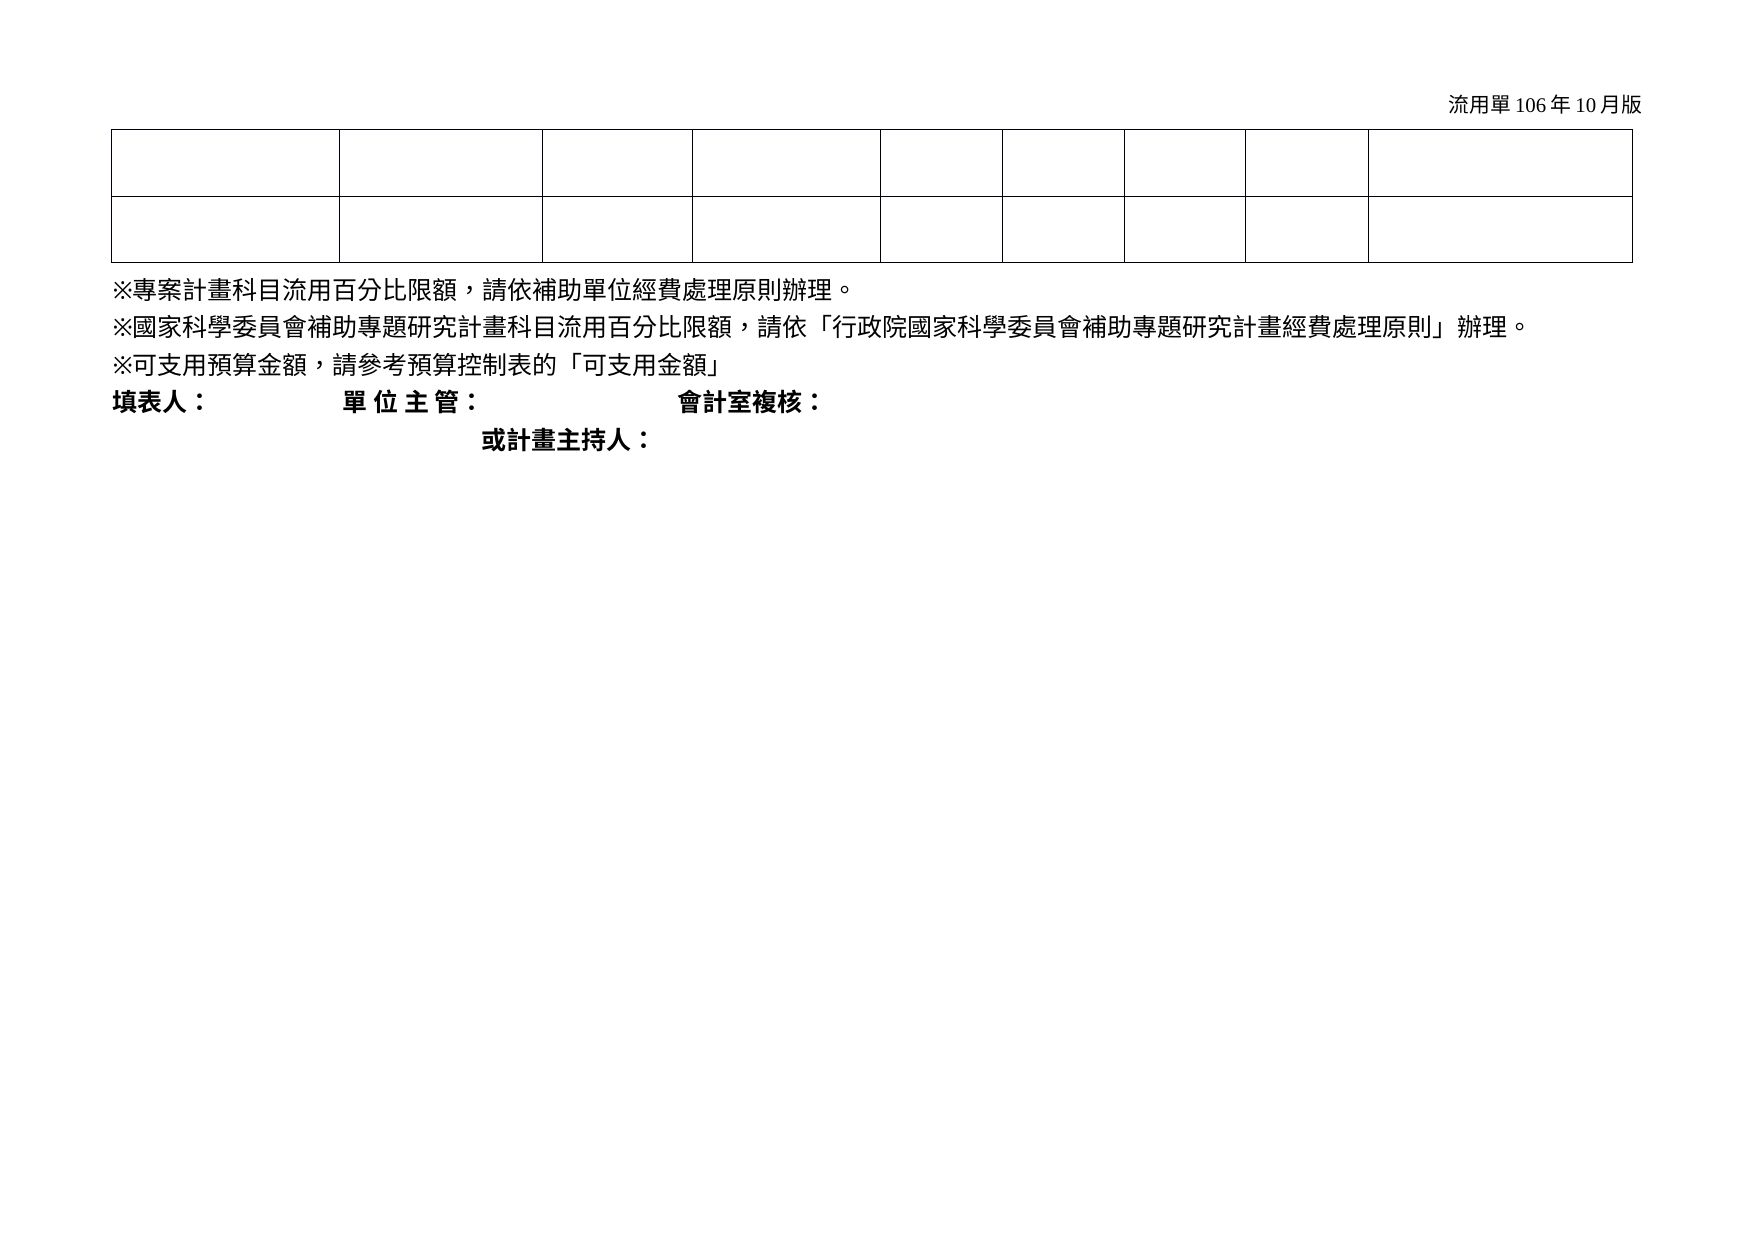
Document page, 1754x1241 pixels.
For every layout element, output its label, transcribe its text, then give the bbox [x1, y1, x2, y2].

text 填表人： 單 位 主 管： 會計室複核： [112, 376, 1642, 413]
table_cell [112, 130, 339, 196]
table_cell [1246, 197, 1368, 262]
table_cell [881, 197, 1002, 262]
table_cell [1125, 130, 1245, 196]
table_cell [881, 130, 1002, 196]
text 或計畫主持人： [112, 413, 1642, 451]
table_cell [1369, 197, 1632, 262]
table_cell [693, 130, 880, 196]
text ※國家科學委員會補助專題研究計畫科目流用百分比限額，請依「行政院國家科學委員會補助專題研究計畫經費處理原則」辦理。 [112, 301, 1642, 338]
table_cell [1003, 130, 1124, 196]
table_cell [112, 197, 339, 262]
table_cell [543, 130, 692, 196]
text ※可支用預算金額，請參考預算控制表的「可支用金額」 [112, 338, 1642, 376]
table_cell [1246, 130, 1368, 196]
table_cell [1369, 130, 1632, 196]
text ※專案計畫科目流用百分比限額，請依補助單位經費處理原則辦理。 [112, 263, 1642, 301]
table_cell [340, 130, 542, 196]
table_cell [1125, 197, 1245, 262]
table_cell [693, 197, 880, 262]
table_cell [340, 197, 542, 262]
table_cell [543, 197, 692, 262]
table_cell [1003, 197, 1124, 262]
